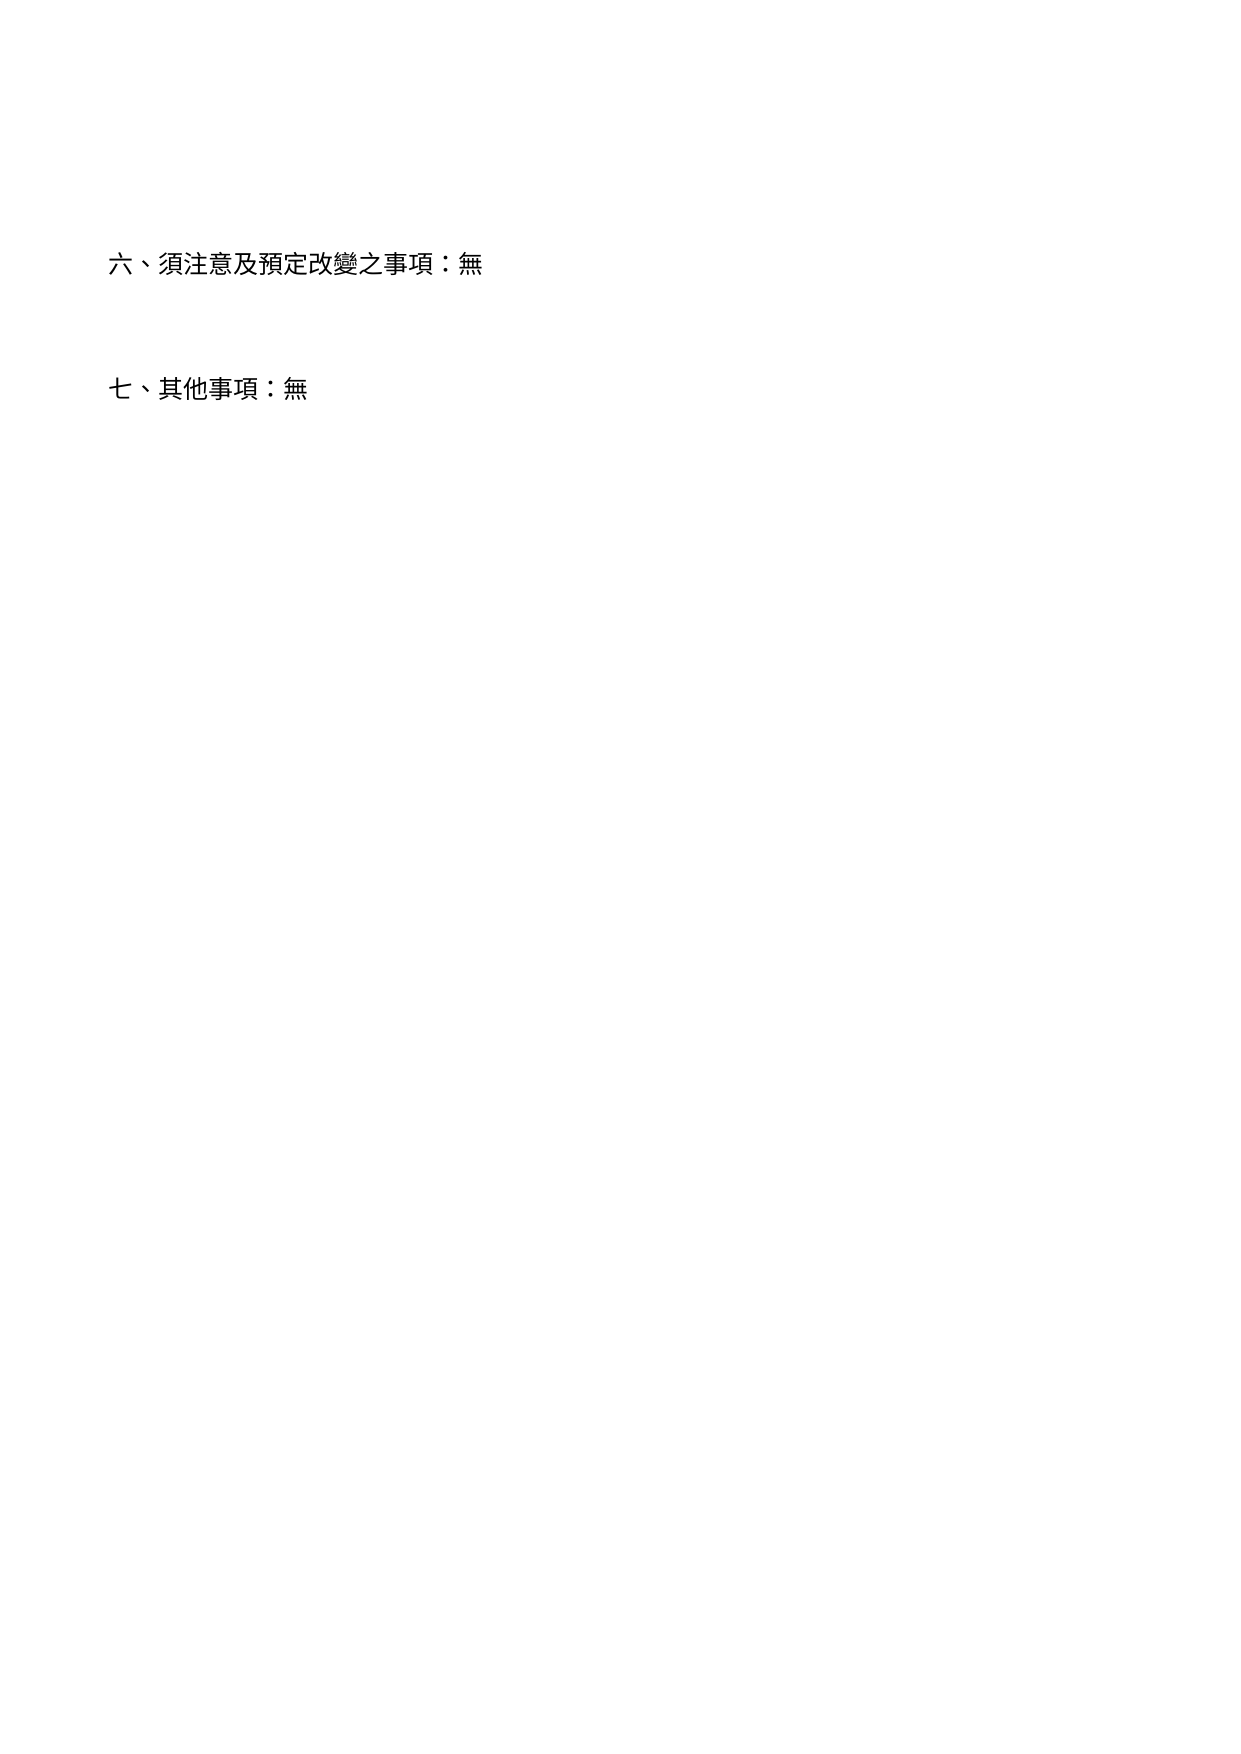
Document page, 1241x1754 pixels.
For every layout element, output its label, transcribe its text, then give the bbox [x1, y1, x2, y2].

table_header 統計資料背景說明 資料種類：公路運輸統計 一、發布及編製機關單位 ＊發布機關、單位：桃園市政府交通局會計室 ＊編製單位：桃園市政府交通局公共運輸科 ＊聯絡電話：(03)3322101分機6868 ＊傳真：03-3393986 ＊電子信箱：10044899@mail.tycg.gov.tw 二、發布形式 口頭： （ ）記者會或說明會 書面： （ ）新聞稿 （ ）報表 （ ）書刊，刊名： ＊電子媒體： （ ）線上書刊及資料庫，網址： （ ）磁片 （ ）光碟片 （v）其他 Open Document File (odf)、Portable Document Format (pdf) 或Excel檔案。 三、資料範圍、週期及時效 ＊統計地區範圍及對象：以桃園市轄區內經申請核准經營市區汽車客運之駕駛員為統計對象。 ＊統計標準時間：以每年底之事實為準。 ＊統計項目定義： (一) 年資：指擔任市區汽車客運駕駛員之服務年數。 (二) 平均年資：各駕駛員年資相加後之總和除以駕駛總人數。 ＊統計單位：人。 ＊統計分類： (一) 縱項目按駕駛員年資及平均年資分。 (二) 橫項目按客運公司別及駕駛員性別分。 ＊發布週期（指資料編製或產生之頻率，如月、季、年等）：年 ＊時效（指統計標準時間至資料發布時間之間隔時間）：2個月又5日。 四、公開資料發布訊息 ＊預告發布日期（含預告方式及週期）：次年3月5日（遇例假日順延），以報表、網際網路發布。 ＊同步發送單位（說明資料發布時同步發送之單位或可同步查得該資料之網址）：交通部統計處、桃園市政府主計處 五、資料品質 ＊統計指標編製方法與資料來源說明：由本局公共運輸科根據各市區汽車客運業者提供資料編報。 ＊統計資料交叉查核及確保資料合理性之機制：總計項等於各分類項資料加總。 六、須注意及預定改變之事項：無 七、其他事項：無 [98, 158, 1155, 408]
